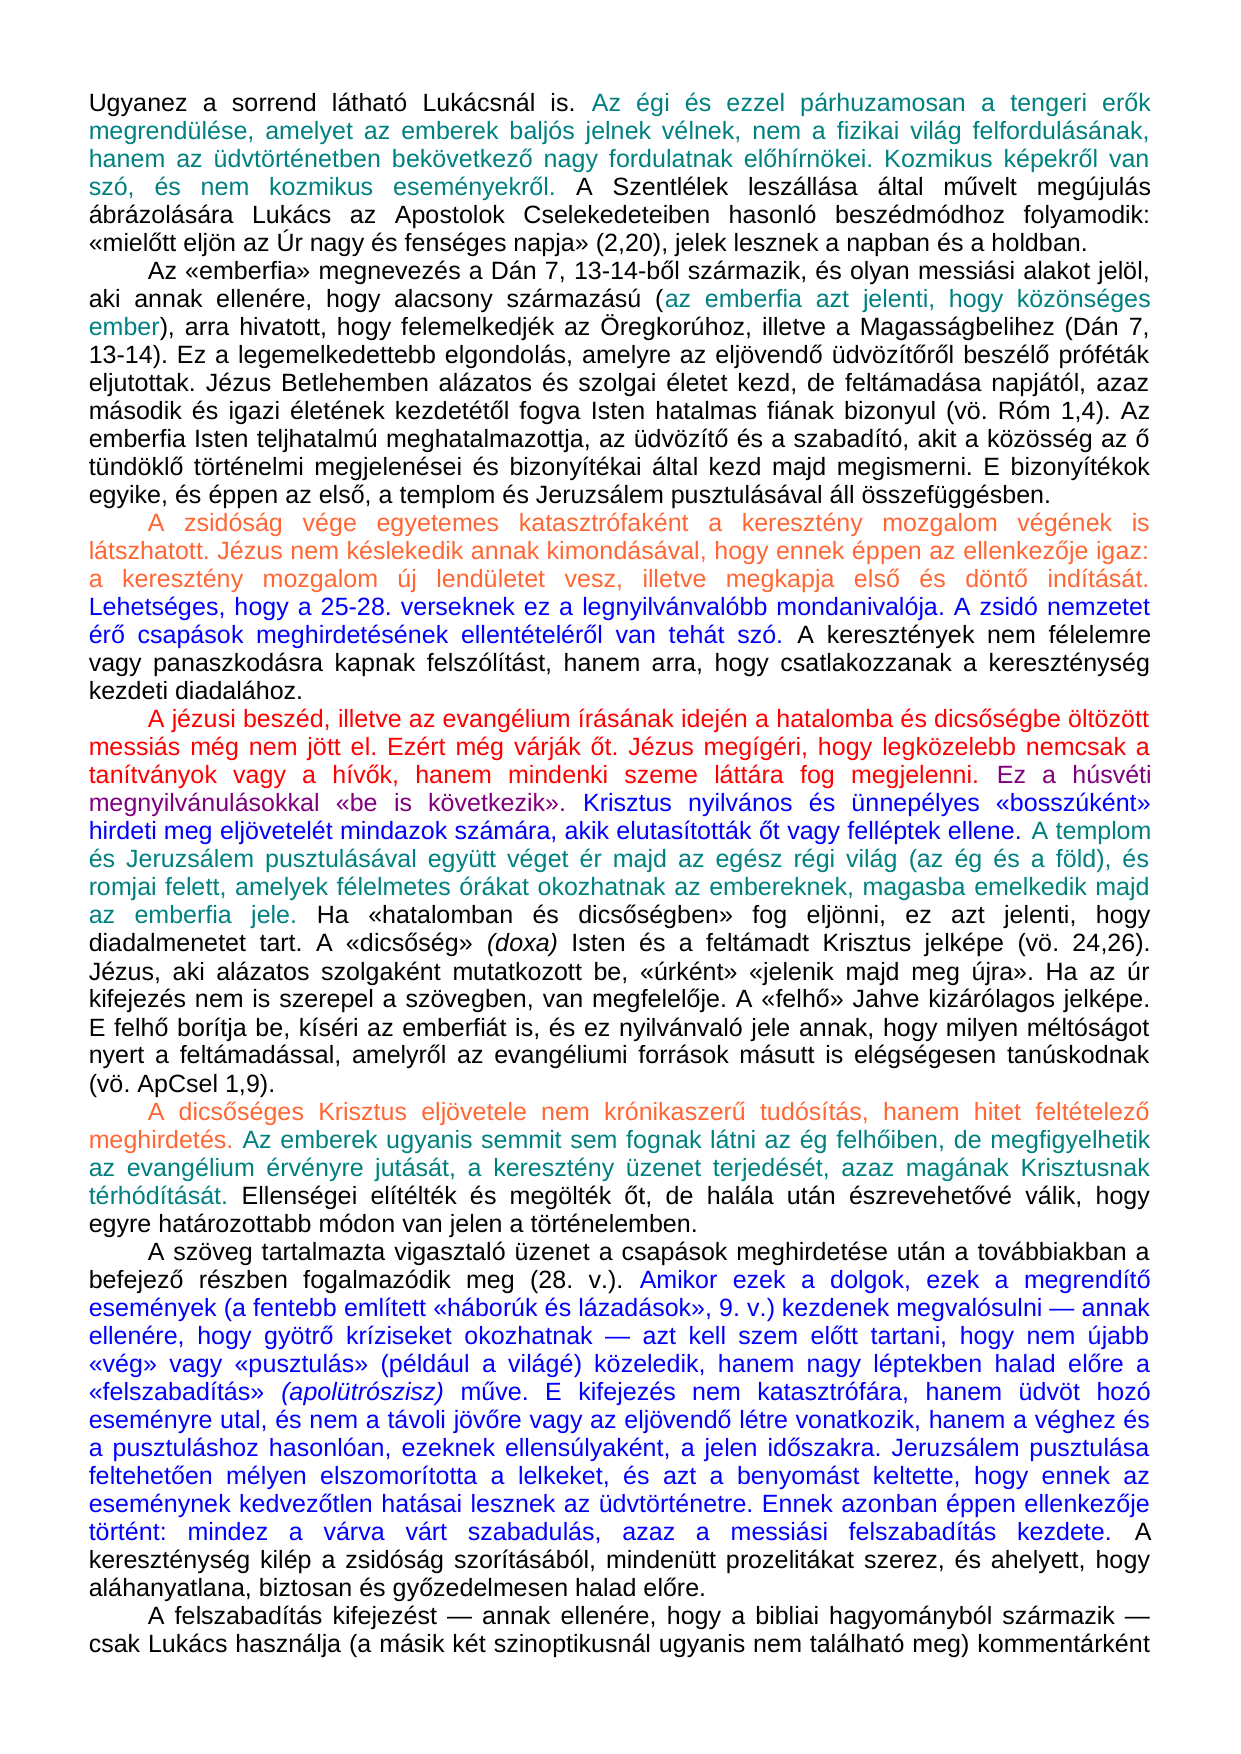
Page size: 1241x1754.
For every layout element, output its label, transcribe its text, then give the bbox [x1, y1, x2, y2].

text A zsidóság vége egyetemes katasztrófaként a keresztény mozgalom végének is látszhatott. Jézus nem késlekedik annak kimondásával, hogy ennek éppen az ellenkezője igaz: a keresztény mozgalom új lendületet vesz, illetve megkapja első és döntő indítását. Lehetséges, hogy a 25-28. verseknek ez a legnyilvánvalóbb mondanivalója. A zsidó nemzetet érő csapások meghirdetésének ellentételéről van tehát szó. A keresztények nem félelemre vagy panaszkodásra kapnak felszólítást, hanem arra, hogy csatlakozzanak a kereszténység kezdeti diadalához. [88, 509, 1152, 705]
text A jézusi beszéd, illetve az evangélium írásának idején a hatalomba és dicsőségbe öltözött messiás még nem jött el. Ezért még várják őt. Jézus megígéri, hogy legközelebb nemcsak a tanítványok vagy a hívők, hanem mindenki szeme láttára fog megjelenni. Ez a húsvéti megnyilvánulásokkal «be is következik». Krisztus nyilvános és ünnepélyes «bosszúként» hirdeti meg eljövetelét mindazok számára, akik elutasították őt vagy felléptek ellene. A templom és Jeruzsálem pusztulásával együtt véget ér majd az egész régi világ (az ég és a föld), és romjai felett, amelyek félelmetes órákat okozhatnak az embereknek, magasba emelkedik majd az emberfia jele. Ha «hatalomban és dicsőségben» fog eljönni, ez azt jelenti, hogy diadalmenetet tart. A «dicsőség» (doxa) Isten és a feltámadt Krisztus jelképe (vö. 24,26). Jézus, aki alázatos szolgaként mutatkozott be, «úrként» «jelenik majd meg újra». Ha az úr kifejezés nem is szerepel a szövegben, van megfelelője. A «felhő» Jahve kizárólagos jelképe. E felhő borítja be, kíséri az emberfiát is, és ez nyilvánvaló jele annak, hogy milyen méltóságot nyert a feltámadással, amelyről az evangéliumi források másutt is elégségesen tanúskodnak (vö. ApCsel 1,9). [88, 705, 1152, 1097]
text A dicsőséges Krisztus eljövetele nem krónikaszerű tudósítás, hanem hitet feltételező meghirdetés. Az emberek ugyanis semmit sem fognak látni az ég felhőiben, de megfigyelhetik az evangélium érvényre jutását, a keresztény üzenet terjedését, azaz magának Krisztusnak térhódítását. Ellenségei elítélték és megölték őt, de halála után észrevehetővé válik, hogy egyre határozottabb módon van jelen a történelemben. [88, 1097, 1152, 1237]
text A szöveg tartalmazta vigasztaló üzenet a csapások meghirdetése után a továbbiakban a befejező részben fogalmazódik meg (28. v.). Amikor ezek a dolgok, ezek a megrendítő események (a fentebb említett «háborúk és lázadások», 9. v.) kezdenek megvalósulni — annak ellenére, hogy gyötrő kríziseket okozhatnak — azt kell szem előtt tartani, hogy nem újabb «vég» vagy «pusztulás» (például a világé) közeledik, hanem nagy léptekben halad előre a «felszabadítás» (apolütrószisz) műve. E kifejezés nem katasztrófára, hanem üdvöt hozó eseményre utal, és nem a távoli jövőre vagy az eljövendő létre vonatkozik, hanem a véghez és a pusztuláshoz hasonlóan, ezeknek ellensúlyaként, a jelen időszakra. Jeruzsálem pusztulása feltehetően mélyen elszomorította a lelkeket, és azt a benyomást keltette, hogy ennek az eseménynek kedvezőtlen hatásai lesznek az üdvtörténetre. Ennek azonban éppen ellenkezője történt: mindez a várva várt szabadulás, azaz a messiási felszabadítás kezdete. A kereszténység kilép a zsidóság szorításából, mindenütt prozelitákat szerez, és ahelyett, hogy aláhanyatlana, biztosan és győzedelmesen halad előre. [88, 1237, 1152, 1602]
text Az «emberfia» megnevezés a Dán 7, 13-14-ből származik, és olyan messiási alakot jelöl, aki annak ellenére, hogy alacsony származású (az emberfia azt jelenti, hogy közönséges ember), arra hivatott, hogy felemelkedjék az Öregkorúhoz, illetve a Magasságbelihez (Dán 7, 13-14). Ez a legemelkedettebb elgondolás, amelyre az eljövendő üdvözítőről beszélő próféták eljutottak. Jézus Betlehemben alázatos és szolgai életet kezd, de feltámadása napjától, azaz második és igazi életének kezdetétől fogva Isten hatalmas fiának bizonyul (vö. Róm 1,4). Az emberfia Isten teljhatalmú meghatalmazottja, az üdvözítő és a szabadító, akit a közösség az ő tündöklő történelmi megjelenései és bizonyítékai által kezd majd megismerni. E bizonyítékok egyike, és éppen az első, a templom és Jeruzsálem pusztulásával áll összefüggésben. [88, 257, 1152, 509]
text Ugyanez a sorrend látható Lukácsnál is. Az égi és ezzel párhuzamosan a tengeri erők megrendülése, amelyet az emberek baljós jelnek vélnek, nem a fizikai világ felfordulásának, hanem az üdvtörténetben bekövetkező nagy fordulatnak előhírnökei. Kozmikus képekről van szó, és nem kozmikus eseményekről. A Szentlélek leszállása által művelt megújulás ábrázolására Lukács az Apostolok Cselekedeteiben hasonló beszédmódhoz folyamodik: «mielőtt eljön az Úr nagy és fenséges napja» (2,20), jelek lesznek a napban és a holdban. [88, 88, 1152, 257]
text A felszabadítás kifejezést — annak ellenére, hogy a bibliai hagyományból származik — csak Lukács használja (a másik két szinoptikusnál ugyanis nem található meg) kommentárként [88, 1602, 1152, 1658]
